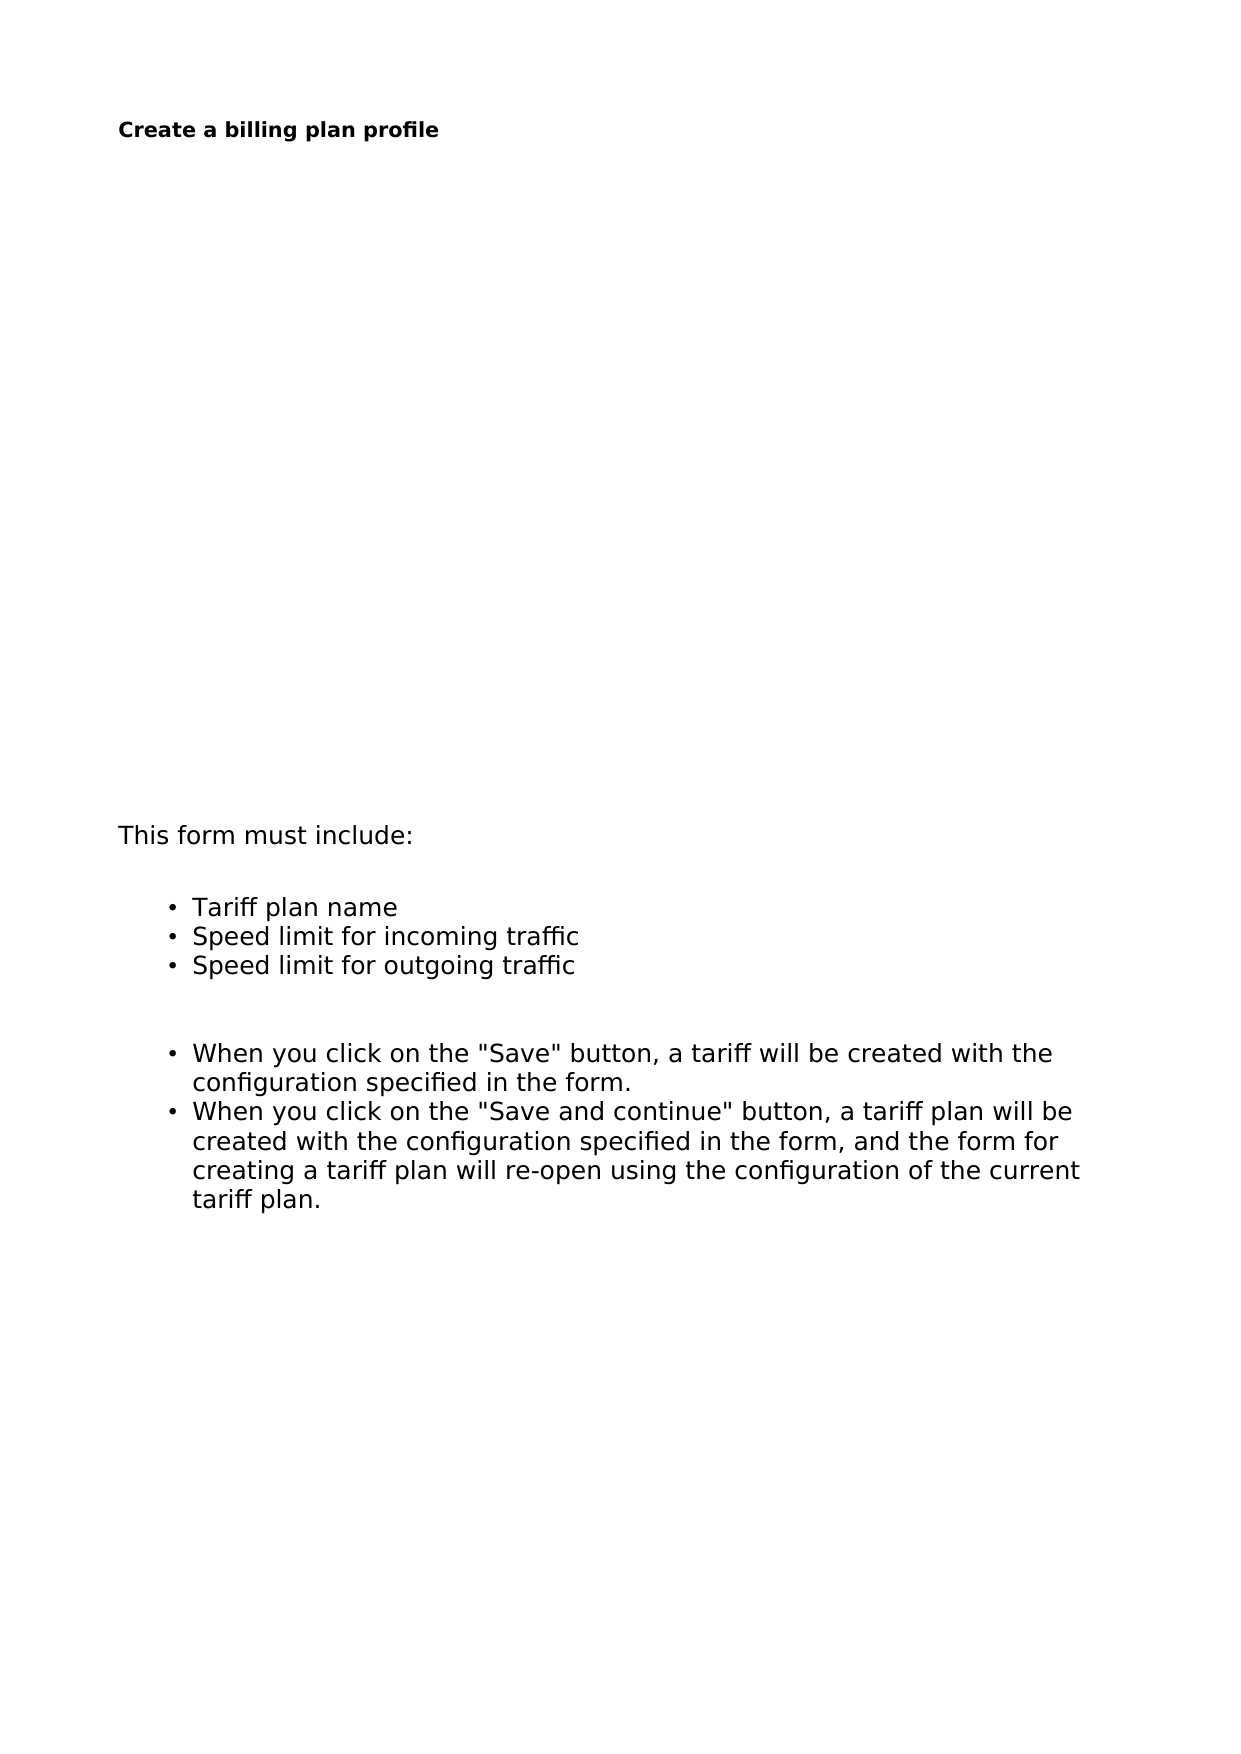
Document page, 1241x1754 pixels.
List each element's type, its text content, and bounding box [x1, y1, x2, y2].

subtitle Create a billing plan profile [118, 118, 1122, 142]
text This form must include: [118, 822, 1122, 851]
list When you click on the "Save" button, a tariff will be created with the configuration specified in the form. [177, 1039, 1122, 1097]
list Tariff plan name [177, 893, 1122, 922]
list Speed limit for outgoing traffic [177, 951, 1122, 980]
list Speed limit for incoming traffic [177, 922, 1122, 951]
list When you click on the "Save and continue" button, a tariff plan will be created with the configuration specified in the form, and the form for creating a tariff plan will re-open using the configuration of the current tariff plan. [177, 1097, 1122, 1214]
